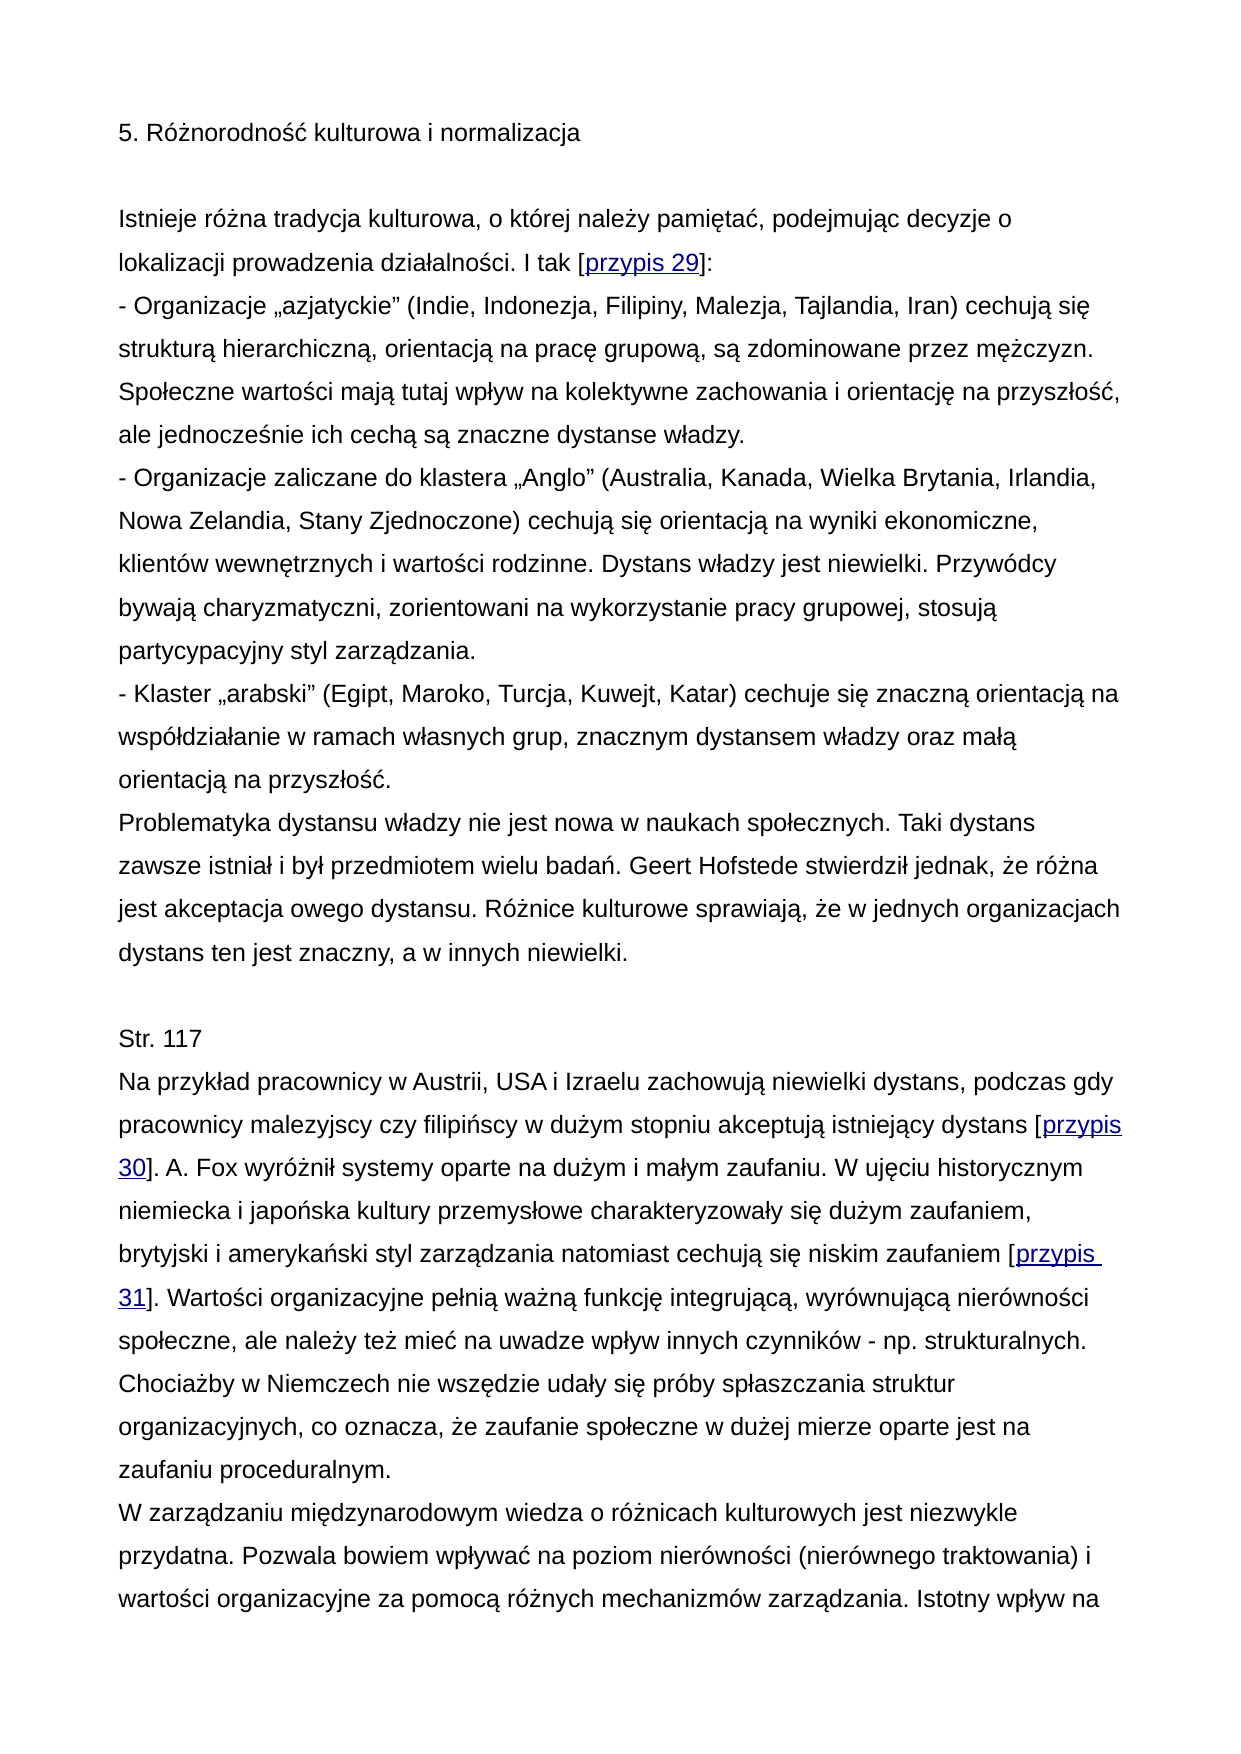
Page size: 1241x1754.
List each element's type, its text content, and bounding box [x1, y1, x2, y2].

text - Klaster „arabski” (Egipt, Maroko, Turcja, Kuwejt, Katar) cechuje się znaczną orientacją na współdziałanie w ramach własnych grup, znacznym dystansem władzy oraz małą orientacją na przyszłość. [118, 679, 1122, 794]
text - Organizacje „azjatyckie” (Indie, Indonezja, Filipiny, Malezja, Tajlandia, Iran) cechują się strukturą hierarchiczną, orientacją na pracę grupową, są zdominowane przez mężczyzn. Społeczne wartości mają tutaj wpływ na kolektywne zachowania i orientację na przyszłość, ale jednocześnie ich cechą są znaczne dystanse władzy. [118, 291, 1122, 449]
text Str. 117 [118, 1024, 1122, 1052]
text - Organizacje zaliczane do klastera „Anglo” (Australia, Kanada, Wielka Brytania, Irlandia, Nowa Zelandia, Stany Zjednoczone) cechują się orientacją na wyniki ekonomiczne, klientów wewnętrznych i wartości rodzinne. Dystans władzy jest niewielki. Przywódcy bywają charyzmatyczni, zorientowani na wykorzystanie pracy grupowej, stosują partycypacyjny styl zarządzania. [118, 463, 1122, 664]
text W zarządzaniu międzynarodowym wiedza o różnicach kulturowych jest niezwykle przydatna. Pozwala bowiem wpływać na poziom nierówności (nierównego traktowania) i wartości organizacyjne za pomocą różnych mechanizmów zarządzania. Istotny wpływ na [118, 1498, 1122, 1613]
text Na przykład pracownicy w Austrii, USA i Izraelu zachowują niewielki dystans, podczas gdy pracownicy malezyjscy czy filipińscy w dużym stopniu akceptują istniejący dystans [przypis 30]. A. Fox wyróżnił systemy oparte na dużym i małym zaufaniu. W ujęciu historycznym niemiecka i japońska kultury przemysłowe charakteryzowały się dużym zaufaniem, brytyjski i amerykański styl zarządzania natomiast cechują się niskim zaufaniem [przypis 31]. Wartości organizacyjne pełnią ważną funkcję integrującą, wyrównującą nierówności społeczne, ale należy też mieć na uwadze wpływ innych czynników - np. strukturalnych. Chociażby w Niemczech nie wszędzie udały się próby spłaszczania struktur organizacyjnych, co oznacza, że zaufanie społeczne w dużej mierze oparte jest na zaufaniu proceduralnym. [118, 1067, 1122, 1484]
subtitle 5. Różnorodność kulturowa i normalizacja [118, 118, 1122, 147]
text Istnieje różna tradycja kulturowa, o której należy pamiętać, podejmując decyzje o lokalizacji prowadzenia działalności. I tak [przypis 29]: [118, 204, 1122, 276]
text Problematyka dystansu władzy nie jest nowa w naukach społecznych. Taki dystans zawsze istniał i był przedmiotem wielu badań. Geert Hofstede stwierdził jednak, że różna jest akceptacja owego dystansu. Różnice kulturowe sprawiają, że w jednych organizacjach dystans ten jest znaczny, a w innych niewielki. [118, 808, 1122, 966]
